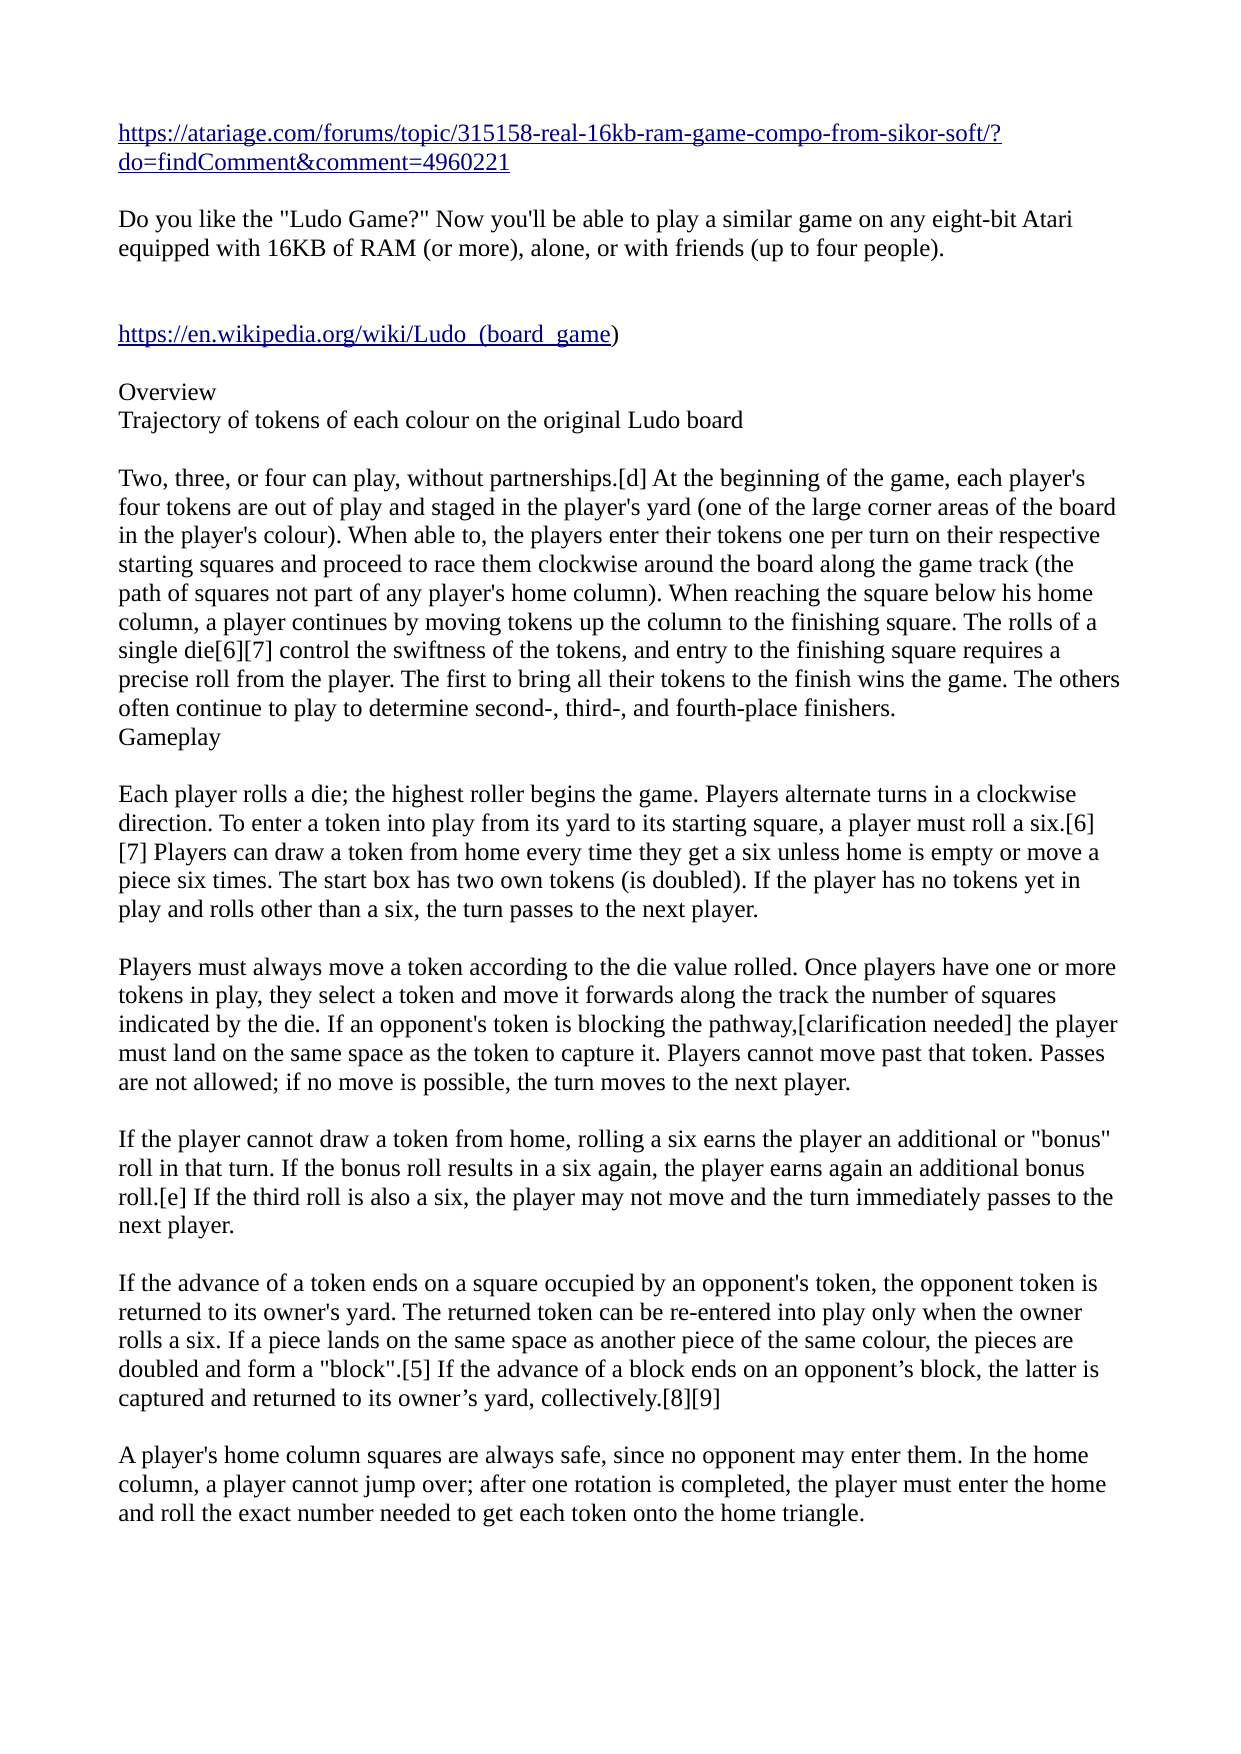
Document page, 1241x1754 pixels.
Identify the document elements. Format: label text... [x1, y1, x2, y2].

text Players must always move a token according to the die value rolled. Once players have one or more tokens in play, they select a token and move it forwards along the track the number of squares indicated by the die. If an opponent's token is blocking the pathway,[clarification needed] the player must land on the same space as the token to capture it. Players cannot move past that token. Passes are not allowed; if no move is possible, the turn moves to the next player. [118, 952, 1122, 1096]
text Two, three, or four can play, without partnerships.[d] At the beginning of the game, each player's four tokens are out of play and staged in the player's yard (one of the large corner areas of the board in the player's colour). When able to, the players enter their tokens one per turn on their respective starting squares and proceed to race them clockwise around the board along the game track (the path of squares not part of any player's home column). When reaching the square below his home column, a player continues by moving tokens up the column to the finishing square. The rolls of a single die[6][7] control the swiftness of the tokens, and entry to the finishing square requires a precise roll from the player. The first to bring all their tokens to the finish wins the game. The others often continue to play to determine second-, third-, and fourth-place finishers. [118, 463, 1122, 722]
text Trajectory of tokens of each colour on the original Ludo board [118, 406, 1122, 434]
text Each player rolls a die; the highest roller begins the game. Players alternate turns in a clockwise direction. To enter a token into play from its yard to its starting square, a player must roll a six.[6][7] Players can draw a token from home every time they get a six unless home is empty or move a piece six times. The start box has two own tokens (is doubled). If the player has no tokens yet in play and rolls other than a six, the turn passes to the next player. [118, 779, 1122, 923]
text https://atariage.com/forums/topic/315158-real-16kb-ram-game-compo-from-sikor-soft/?do=findComment&comment=4960221 [118, 118, 1122, 176]
text If the player cannot draw a token from home, rolling a six earns the player an additional or "bonus" roll in that turn. If the bonus roll results in a six again, the player earns again an additional bonus roll.[e] If the third roll is also a six, the player may not move and the turn immediately passes to the next player. [118, 1124, 1122, 1239]
text If the advance of a token ends on a square occupied by an opponent's token, the opponent token is returned to its owner's yard. The returned token can be re-entered into play only when the owner rolls a six. If a piece lands on the same space as another piece of the same colour, the pieces are doubled and form a "block".[5] If the advance of a block ends on an opponent’s block, the latter is captured and returned to its owner’s yard, collectively.[8][9] [118, 1268, 1122, 1412]
text Overview [118, 377, 1122, 406]
text A player's home column squares are always safe, since no opponent may enter them. In the home column, a player cannot jump over; after one rotation is completed, the player must enter the home and roll the exact number needed to get each token onto the home triangle. [118, 1441, 1122, 1527]
text Gameplay [118, 722, 1122, 751]
text https://en.wikipedia.org/wiki/Ludo_(board_game) [118, 319, 1122, 348]
text Do you like the "Ludo Game?" Now you'll be able to play a similar game on any eight-bit Atari equipped with 16KB of RAM (or more), alone, or with friends (up to four people). [118, 204, 1122, 262]
